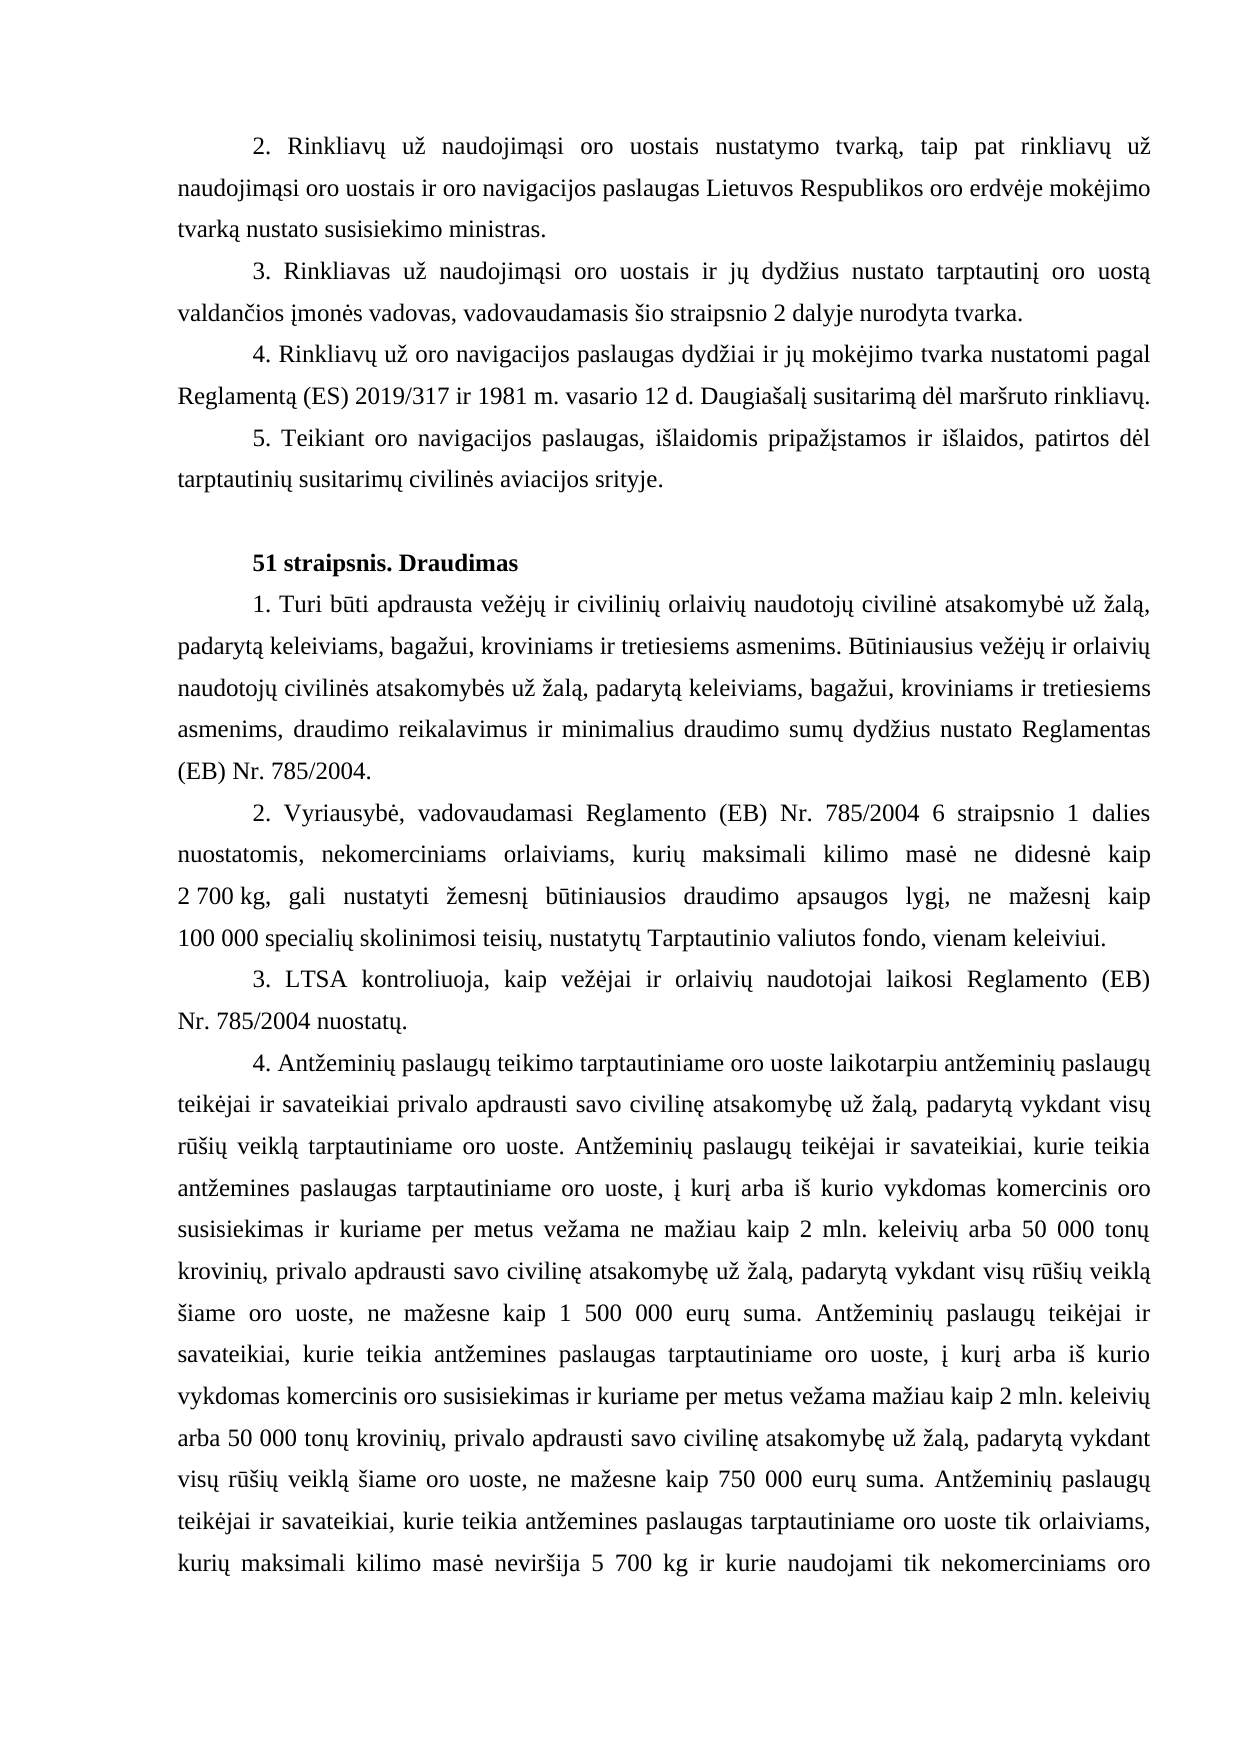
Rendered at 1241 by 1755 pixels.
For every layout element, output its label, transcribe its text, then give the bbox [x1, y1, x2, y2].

text 3. Rinkliavas už naudojimąsi oro uostais ir jų dydžius nustato tarptautinį oro uostą valdančios įmonės vadovas, vadovaudamasis šio straipsnio 2 dalyje nurodyta tvarka. [177, 243, 1152, 326]
text 2. Vyriausybė, vadovaudamasi Reglamento (EB) Nr. 785/2004 6 straipsnio 1 dalies nuostatomis, nekomerciniams orlaiviams, kurių maksimali kilimo masė ne didesnė kaip 2 700 kg, gali nustatyti žemesnį būtiniausios draudimo apsaugos lygį, ne mažesnį kaip 100 000 specialių skolinimosi teisių, nustatytų Tarptautinio valiutos fondo, vienam keleiviui. [177, 785, 1152, 951]
text 51 straipsnis. Draudimas [177, 535, 1152, 576]
text 4. Rinkliavų už oro navigacijos paslaugas dydžiai ir jų mokėjimo tvarka nustatomi pagal Reglamentą (ES) 2019/317 ir 1981 m. vasario 12 d. Daugiašalį susitarimą dėl maršruto rinkliavų. [177, 326, 1152, 410]
text 3. LTSA kontroliuoja, kaip vežėjai ir orlaivių naudotojai laikosi Reglamento (EB) Nr. 785/2004 nuostatų. [177, 951, 1152, 1035]
text 5. Teikiant oro navigacijos paslaugas, išlaidomis pripažįstamos ir išlaidos, patirtos dėl tarptautinių susitarimų civilinės aviacijos srityje. [177, 410, 1152, 493]
text 2. Rinkliavų už naudojimąsi oro uostais nustatymo tvarką, taip pat rinkliavų už naudojimąsi oro uostais ir oro navigacijos paslaugas Lietuvos Respublikos oro erdvėje mokėjimo tvarką nustato susisiekimo ministras. [177, 118, 1152, 243]
text 1. Turi būti apdrausta vežėjų ir civilinių orlaivių naudotojų civilinė atsakomybė už žalą, padarytą keleiviams, bagažui, kroviniams ir tretiesiems asmenims. Būtiniausius vežėjų ir orlaivių naudotojų civilinės atsakomybės už žalą, padarytą keleiviams, bagažui, kroviniams ir tretiesiems asmenims, draudimo reikalavimus ir minimalius draudimo sumų dydžius nustato Reglamentas (EB) Nr. 785/2004. [177, 576, 1152, 785]
text 4. Antžeminių paslaugų teikimo tarptautiniame oro uoste laikotarpiu antžeminių paslaugų teikėjai ir savateikiai privalo apdrausti savo civilinę atsakomybę už žalą, padarytą vykdant visų rūšių veiklą tarptautiniame oro uoste. Antžeminių paslaugų teikėjai ir savateikiai, kurie teikia antžemines paslaugas tarptautiniame oro uoste, į kurį arba iš kurio vykdomas komercinis oro susisiekimas ir kuriame per metus vežama ne mažiau kaip 2 mln. keleivių arba 50 000 tonų krovinių, privalo apdrausti savo civilinę atsakomybę už žalą, padarytą vykdant visų rūšių veiklą šiame oro uoste, ne mažesne kaip 1 500 000 eurų suma. Antžeminių paslaugų teikėjai ir savateikiai, kurie teikia antžemines paslaugas tarptautiniame oro uoste, į kurį arba iš kurio vykdomas komercinis oro susisiekimas ir kuriame per metus vežama mažiau kaip 2 mln. keleivių arba 50 000 tonų krovinių, privalo apdrausti savo civilinę atsakomybę už žalą, padarytą vykdant visų rūšių veiklą šiame oro uoste, ne mažesne kaip 750 000 eurų suma. Antžeminių paslaugų teikėjai ir savateikiai, kurie teikia antžemines paslaugas tarptautiniame oro uoste tik orlaiviams, kurių maksimali kilimo masė neviršija 5 700 kg ir kurie naudojami tik nekomerciniams oro [177, 1035, 1152, 1576]
